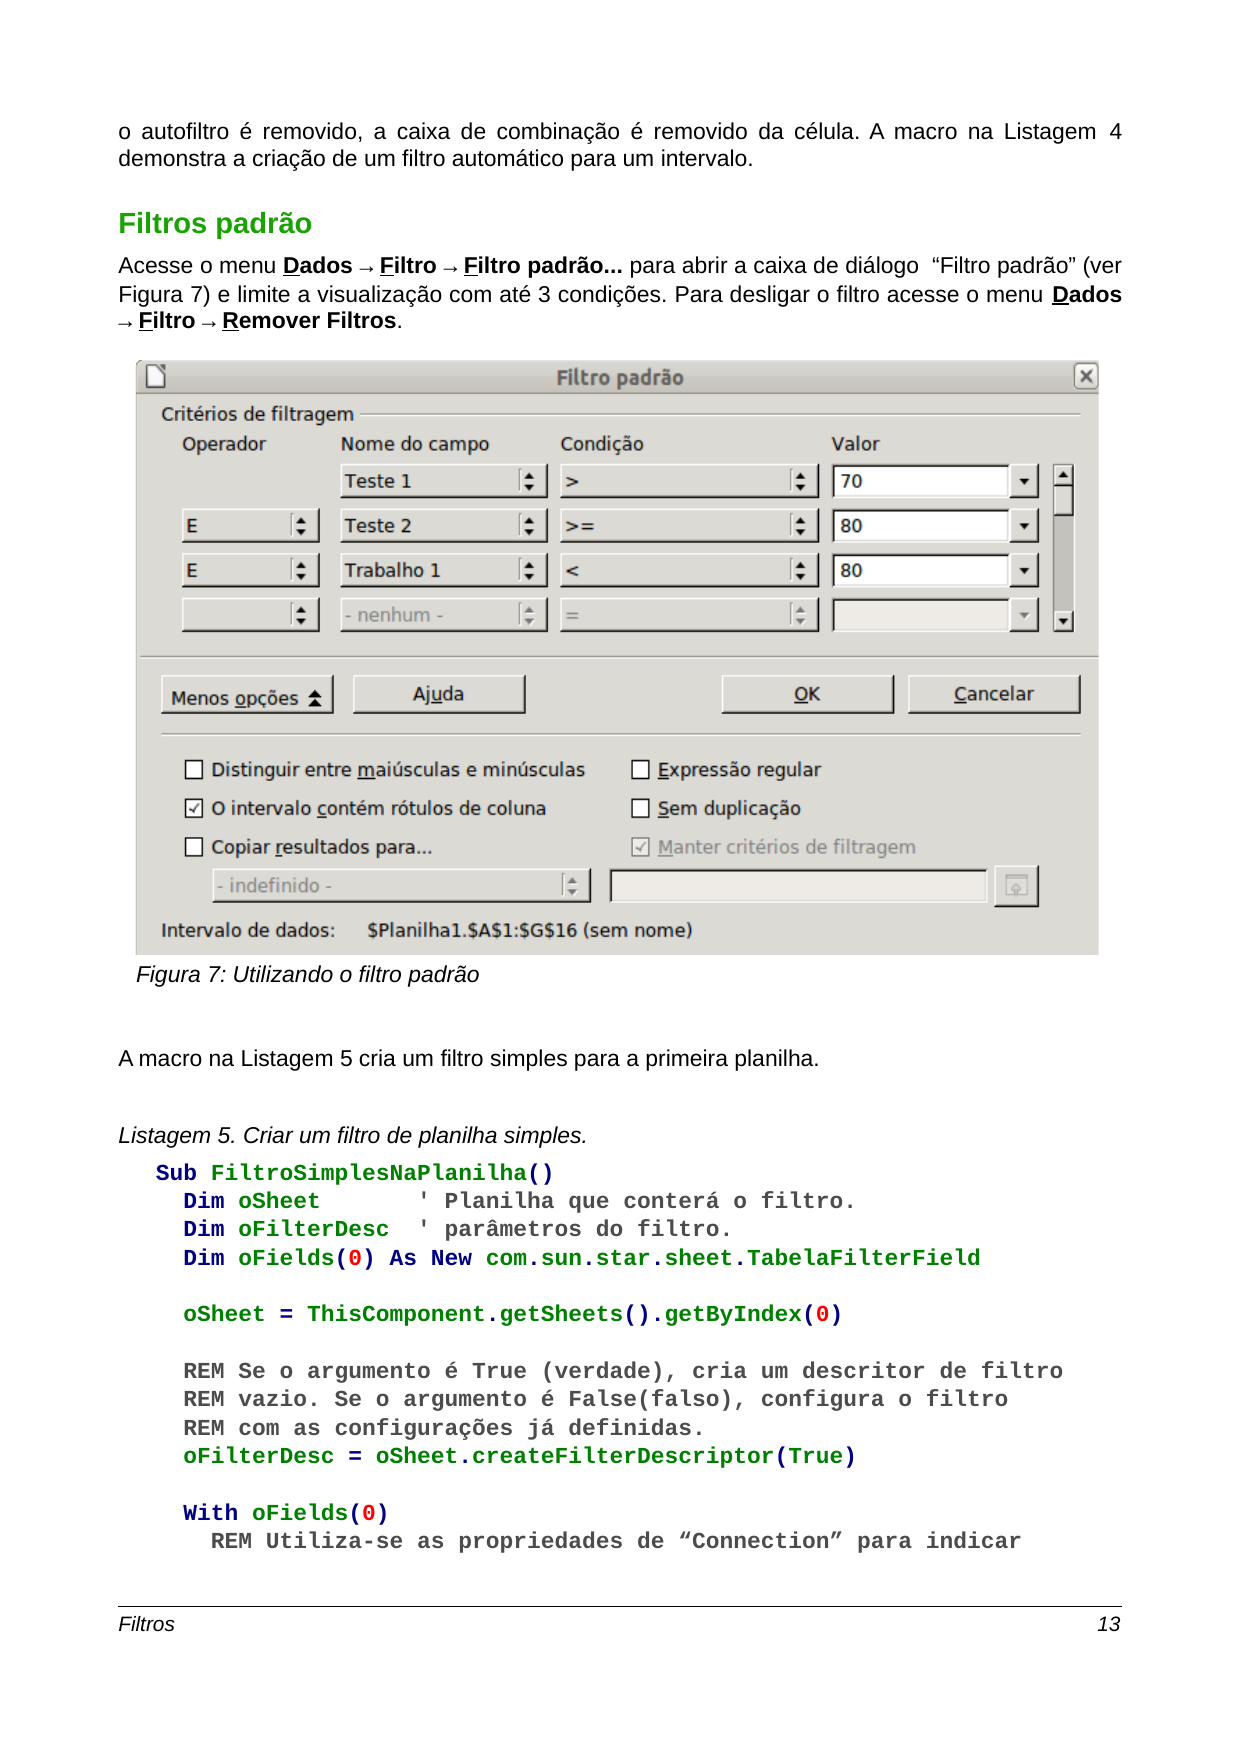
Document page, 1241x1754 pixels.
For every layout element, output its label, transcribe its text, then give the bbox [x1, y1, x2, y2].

text Figura 7: Utilizando o filtro padrão [136, 961, 1104, 987]
text REM com as configurações já definidas. [156, 1416, 1092, 1442]
text oSheet = ThisComponent.getSheets().getByIndex(0) [156, 1303, 1092, 1329]
subtitle Filtros padrão [118, 206, 1122, 240]
text Dim oFilterDesc ' parâmetros do filtro. [156, 1218, 1092, 1244]
text o autofiltro é removido, a caixa de combinação é removido da célula. A macro na Listagem 4 demonstra a criação de um filtro automático para um intervalo. [118, 118, 1122, 171]
text REM Se o argumento é True (verdade), cria um descritor de filtro [156, 1359, 1092, 1385]
text oFilterDesc = oSheet.createFilterDescriptor(True) [156, 1444, 1092, 1470]
text Dim oFields(0) As New com.sun.star.sheet.TabelaFilterField [156, 1246, 1092, 1272]
list Listagem 5. Criar um filtro de planilha simples. [118, 1122, 1122, 1148]
text A macro na Listagem 5 cria um filtro simples para a primeira planilha. [118, 1044, 1122, 1071]
text Acesse o menu Dados → Filtro → Filtro padrão... para abrir a caixa de diálogo “Filtro padrão” (ver Figura 7) e limite a visualização com até 3 condições. Para desligar o filtro acesse o menu Dados → Filtro → Remover Filtros. [118, 252, 1122, 335]
picture [135, 360, 1099, 955]
text With oFields(0) [156, 1501, 1092, 1527]
text REM vazio. Se o argumento é False(falso), configura o filtro [156, 1388, 1092, 1414]
text Dim oSheet ' Planilha que conterá o filtro. [156, 1189, 1092, 1215]
text Sub FiltroSimplesNaPlanilha() [156, 1161, 1092, 1187]
text REM Utiliza-se as propriedades de “Connection” para indicar [156, 1529, 1092, 1555]
